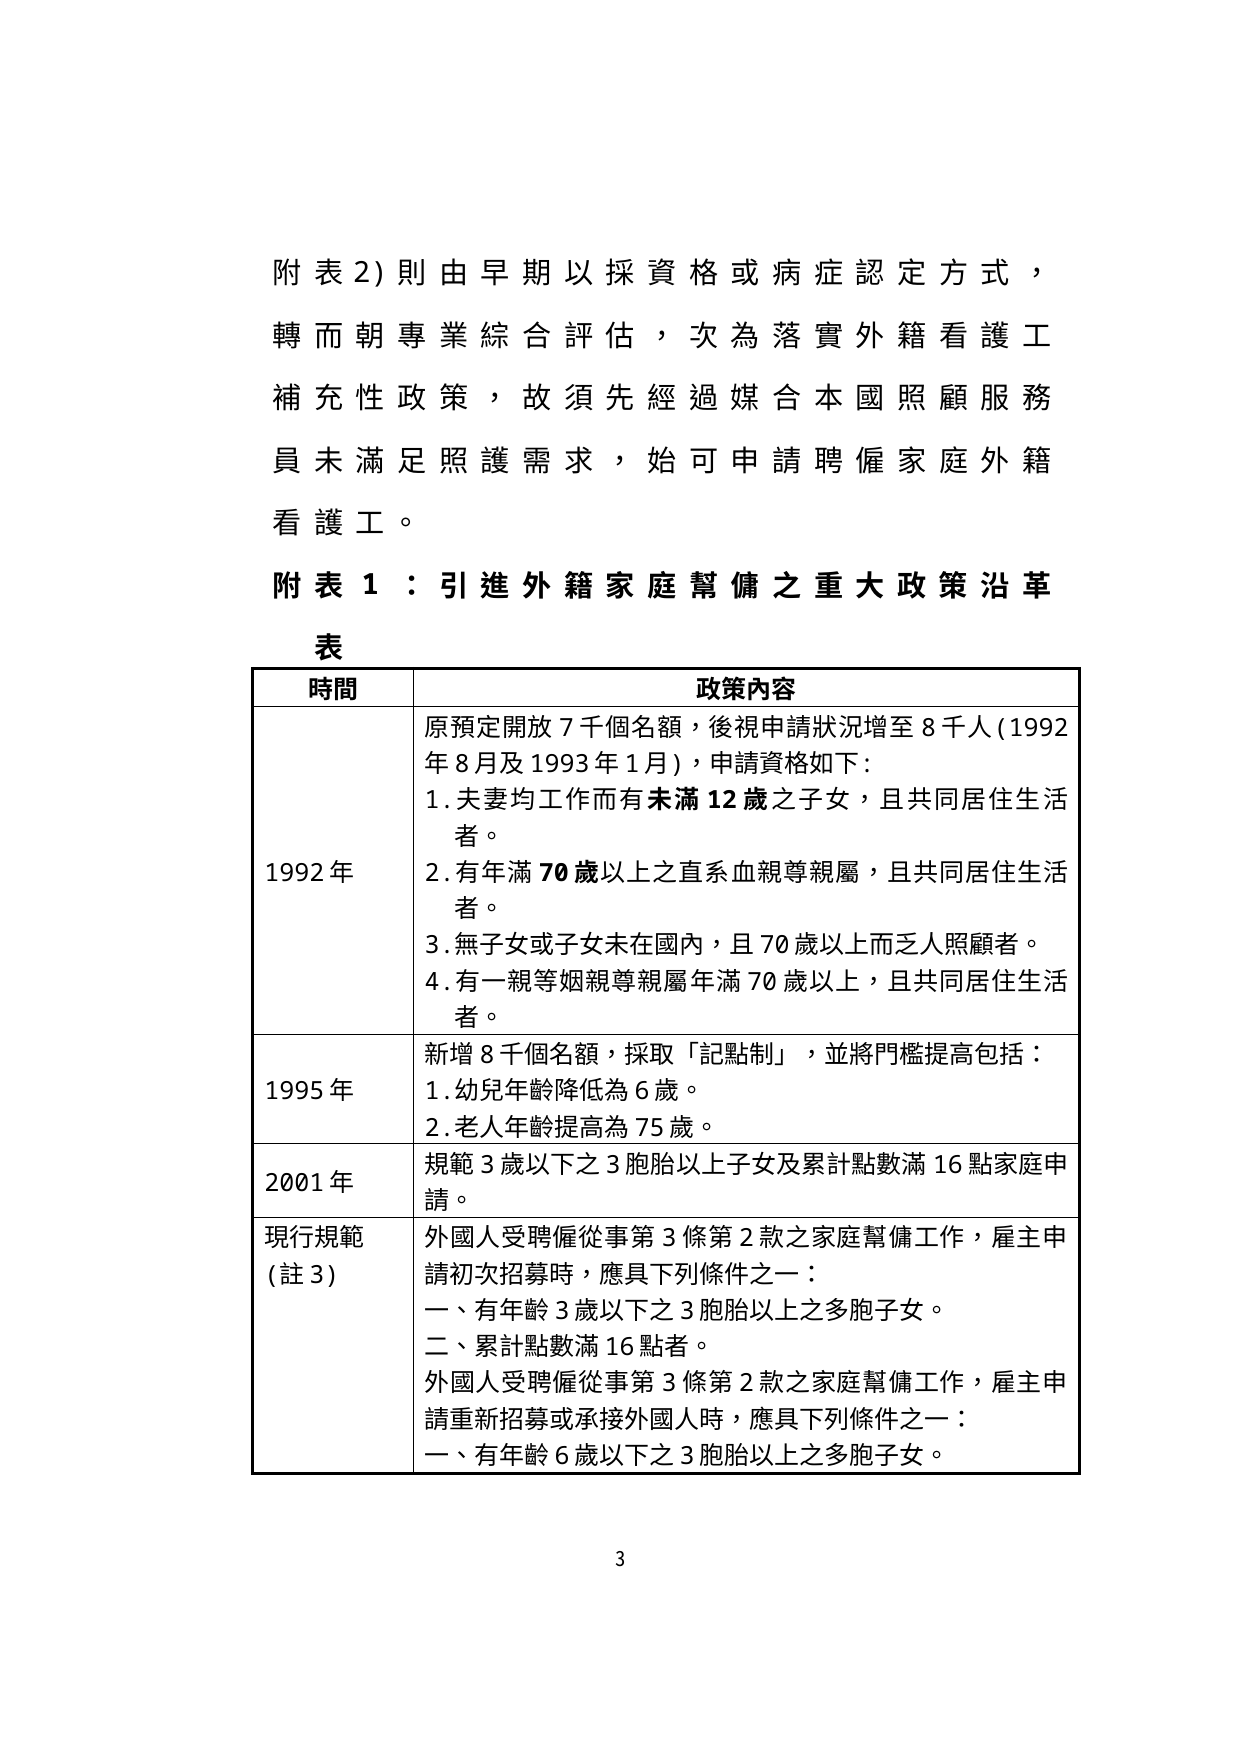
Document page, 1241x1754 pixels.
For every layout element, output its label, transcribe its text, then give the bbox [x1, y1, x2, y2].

table_cell 新增8千個名額，採取「記點制」，並將門檻提高包括： 1.幼兒年齡降低為6歲。 2.老人年齡提高為75歲。 [414, 1035, 1078, 1143]
text 附表2)則由早期以採資格或病症認定方式，轉而朝專業綜合評估，次為落實外籍看護工補充性政策，故須先經過媒合本國照顧服務員未滿足照護需求，始可申請聘僱家庭外籍看護工。 [242, 229, 1058, 542]
table_cell 2001年 [254, 1144, 413, 1217]
table_cell 1995年 [254, 1035, 413, 1143]
table_cell 原預定開放7千個名額，後視申請狀況增至8千人(1992年8月及1993年1月)，申請資格如下: 1.夫妻均工作而有未滿12歲之子女，且共同居住生活者。 2.有年滿70歲以上之直系血親尊親屬，且共同居住生活者。 3.無子女或子女未在國內，且70歲以上而乏人照顧者。 4.有一親等姻親尊親屬年滿70歲以上，且共同居住生活者。 [414, 707, 1078, 1033]
table_header 政策內容 [414, 670, 1078, 706]
table_cell 規範3歲以下之3胞胎以上子女及累計點數滿16點家庭申請。 [414, 1144, 1078, 1217]
table_cell 現行規範 (註3) [254, 1218, 413, 1472]
table_header 時間 [254, 670, 413, 706]
text 附表1：引進外籍家庭幫傭之重大政策沿革表 [242, 542, 1058, 667]
table_cell 1992年 [254, 707, 413, 1033]
table_cell 外國人受聘僱從事第3條第2款之家庭幫傭工作，雇主申請初次招募時，應具下列條件之一： 一、有年齡3歲以下之3胞胎以上之多胞子女。 二、累計點數滿16點者。 外國人受聘僱從事第3條第2款之家庭幫傭工作，雇主申請重新招募或承接外國人時，應具下列條件之一： 一、有年齡6歲以下之3胞胎以上之多胞子女。 [414, 1218, 1078, 1472]
